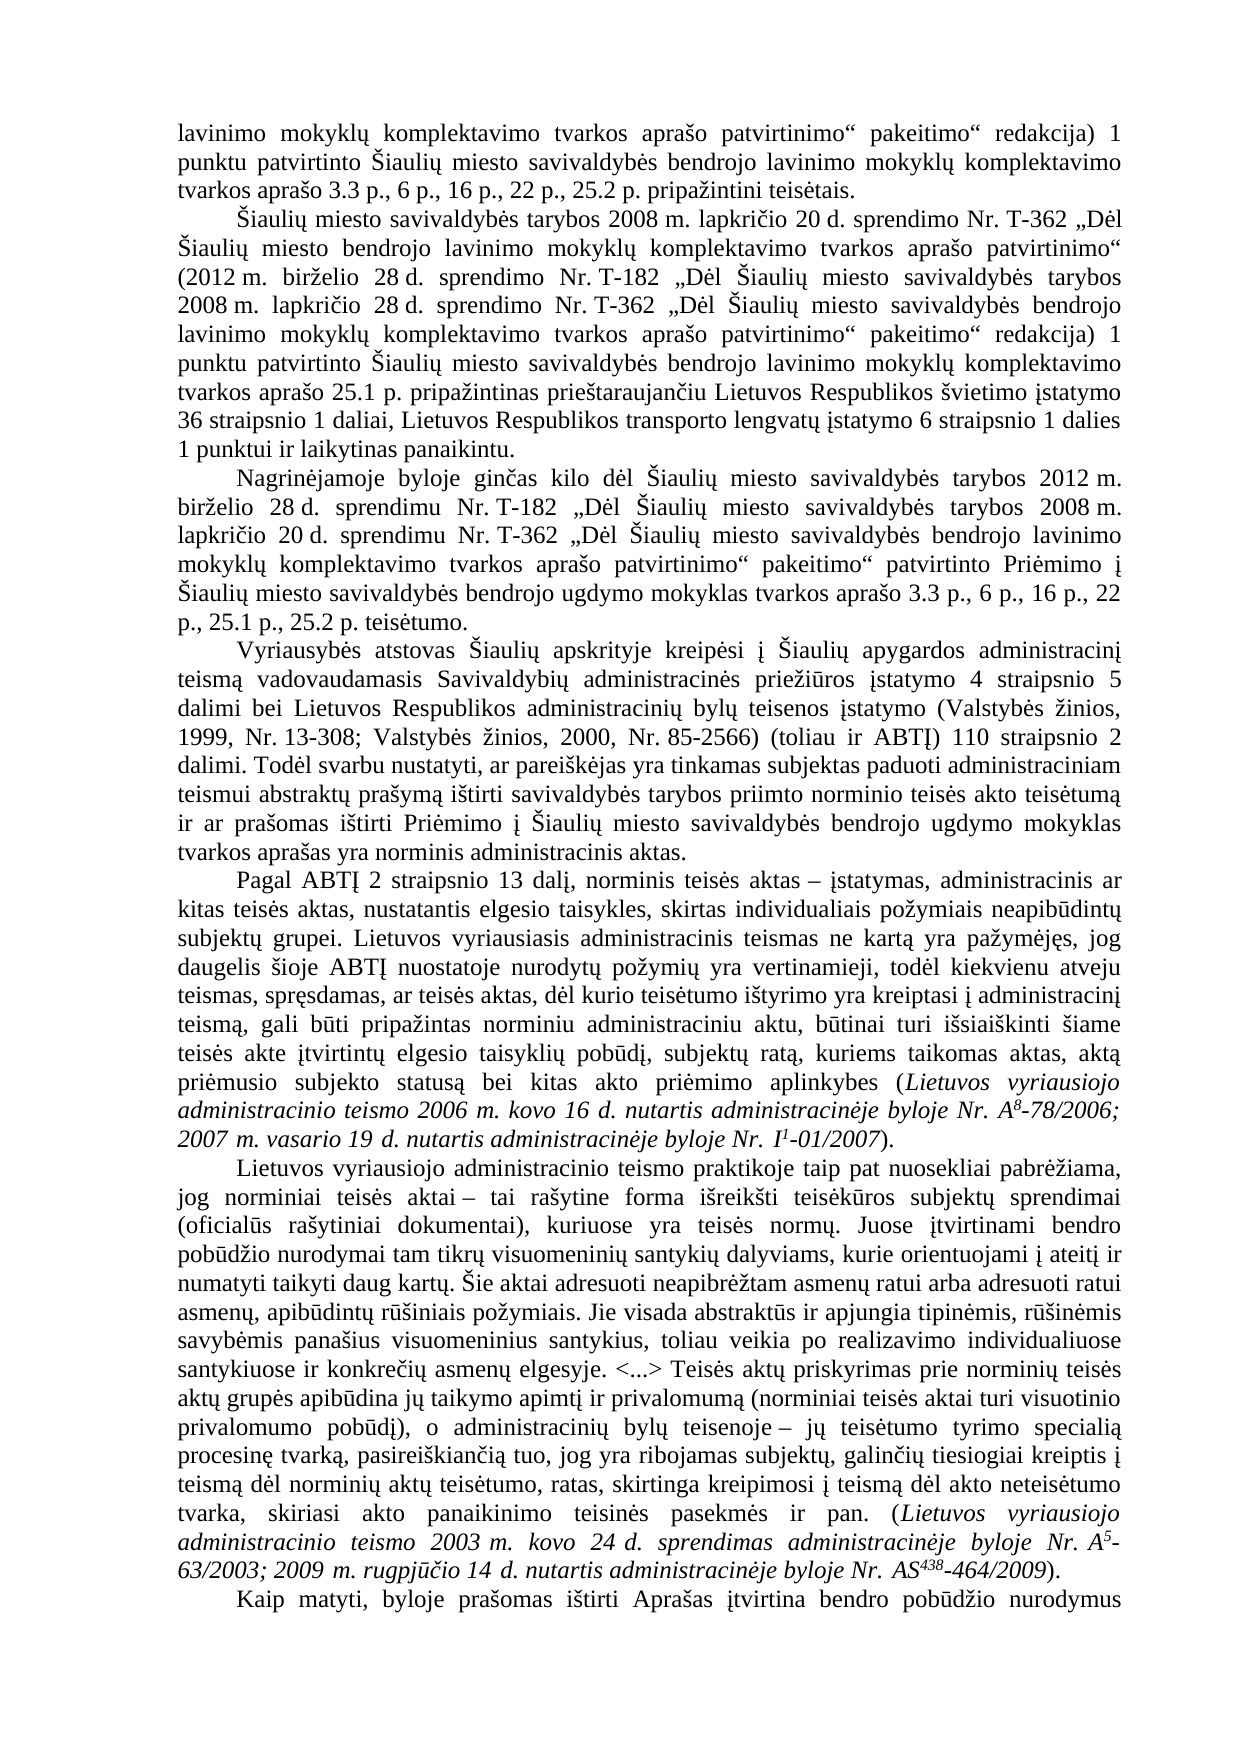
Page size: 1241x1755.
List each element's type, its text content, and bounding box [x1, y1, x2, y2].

text Kaip matyti, byloje prašomas ištirti Aprašas įtvirtina bendro pobūdžio nurodymus [177, 1584, 1122, 1613]
text Nagrinėjamoje byloje ginčas kilo dėl Šiaulių miesto savivaldybės tarybos 2012 m. birželio 28 d. sprendimu Nr. T-182 „Dėl Šiaulių miesto savivaldybės tarybos 2008 m. lapkričio 20 d. sprendimu Nr. T-362 „Dėl Šiaulių miesto savivaldybės bendrojo lavinimo mokyklų komplektavimo tvarkos aprašo patvirtinimo“ pakeitimo“ patvirtinto Priėmimo į Šiaulių miesto savivaldybės bendrojo ugdymo mokyklas tvarkos aprašo 3.3 p., 6 p., 16 p., 22 p., 25.1 p., 25.2 p. teisėtumo. [177, 463, 1122, 636]
text Pagal ABTĮ 2 straipsnio 13 dalį, norminis teisės aktas – įstatymas, administracinis ar kitas teisės aktas, nustatantis elgesio taisykles, skirtas individualiais požymiais neapibūdintų subjektų grupei. Lietuvos vyriausiasis administracinis teismas ne kartą yra pažymėjęs, jog daugelis šioje ABTĮ nuostatoje nurodytų požymių yra vertinamieji, todėl kiekvienu atveju teismas, spręsdamas, ar teisės aktas, dėl kurio teisėtumo ištyrimo yra kreiptasi į administracinį teismą, gali būti pripažintas norminiu administraciniu aktu, būtinai turi išsiaiškinti šiame teisės akte įtvirtintų elgesio taisyklių pobūdį, subjektų ratą, kuriems taikomas aktas, aktą priėmusio subjekto statusą bei kitas akto priėmimo aplinkybes (Lietuvos vyriausiojo administracinio teismo 2006 m. kovo 16 d. nutartis administracinėje byloje Nr. A8-78/2006; 2007 m. vasario 19 d. nutartis administracinėje byloje Nr. I1-01/2007). [177, 866, 1122, 1153]
text Šiaulių miesto savivaldybės tarybos 2008 m. lapkričio 20 d. sprendimo Nr. T-362 „Dėl Šiaulių miesto bendrojo lavinimo mokyklų komplektavimo tvarkos aprašo patvirtinimo“ (2012 m. birželio 28 d. sprendimo Nr. T-182 „Dėl Šiaulių miesto savivaldybės tarybos 2008 m. lapkričio 28 d. sprendimo Nr. T-362 „Dėl Šiaulių miesto savivaldybės bendrojo lavinimo mokyklų komplektavimo tvarkos aprašo patvirtinimo“ pakeitimo“ redakcija) 1 punktu patvirtinto Šiaulių miesto savivaldybės bendrojo lavinimo mokyklų komplektavimo tvarkos aprašo 25.1 p. pripažintinas prieštaraujančiu Lietuvos Respublikos švietimo įstatymo 36 straipsnio 1 daliai, Lietuvos Respublikos transporto lengvatų įstatymo 6 straipsnio 1 dalies 1 punktui ir laikytinas panaikintu. [177, 204, 1122, 463]
text lavinimo mokyklų komplektavimo tvarkos aprašo patvirtinimo“ pakeitimo“ redakcija) 1 punktu patvirtinto Šiaulių miesto savivaldybės bendrojo lavinimo mokyklų komplektavimo tvarkos aprašo 3.3 p., 6 p., 16 p., 22 p., 25.2 p. pripažintini teisėtais. [177, 118, 1122, 204]
text Lietuvos vyriausiojo administracinio teismo praktikoje taip pat nuosekliai pabrėžiama, jog norminiai teisės aktai – tai rašytine forma išreikšti teisėkūros subjektų sprendimai (oficialūs rašytiniai dokumentai), kuriuose yra teisės normų. Juose įtvirtinami bendro pobūdžio nurodymai tam tikrų visuomeninių santykių dalyviams, kurie orientuojami į ateitį ir numatyti taikyti daug kartų. Šie aktai adresuoti neapibrėžtam asmenų ratui arba adresuoti ratui asmenų, apibūdintų rūšiniais požymiais. Jie visada abstraktūs ir apjungia tipinėmis, rūšinėmis savybėmis panašius visuomeninius santykius, toliau veikia po realizavimo individualiuose santykiuose ir konkrečių asmenų elgesyje. <...> Teisės aktų priskyrimas prie norminių teisės aktų grupės apibūdina jų taikymo apimtį ir privalomumą (norminiai teisės aktai turi visuotinio privalomumo pobūdį), o administracinių bylų teisenoje – jų teisėtumo tyrimo specialią procesinę tvarką, pasireiškiančią tuo, jog yra ribojamas subjektų, galinčių tiesiogiai kreiptis į teismą dėl norminių aktų teisėtumo, ratas, skirtinga kreipimosi į teismą dėl akto neteisėtumo tvarka, skiriasi akto panaikinimo teisinės pasekmės ir pan. (Lietuvos vyriausiojo administracinio teismo 2003 m. kovo 24 d. sprendimas administracinėje byloje Nr. A5-63/2003; 2009 m. rugpjūčio 14 d. nutartis administracinėje byloje Nr. AS438-464/2009). [177, 1153, 1122, 1584]
text Vyriausybės atstovas Šiaulių apskrityje kreipėsi į Šiaulių apygardos administracinį teismą vadovaudamasis Savivaldybių administracinės priežiūros įstatymo 4 straipsnio 5 dalimi bei Lietuvos Respublikos administracinių bylų teisenos įstatymo (Valstybės žinios, 1999, Nr. 13-308; Valstybės žinios, 2000, Nr. 85-2566) (toliau ir ABTĮ) 110 straipsnio 2 dalimi. Todėl svarbu nustatyti, ar pareiškėjas yra tinkamas subjektas paduoti administraciniam teismui abstraktų prašymą ištirti savivaldybės tarybos priimto norminio teisės akto teisėtumą ir ar prašomas ištirti Priėmimo į Šiaulių miesto savivaldybės bendrojo ugdymo mokyklas tvarkos aprašas yra norminis administracinis aktas. [177, 636, 1122, 866]
